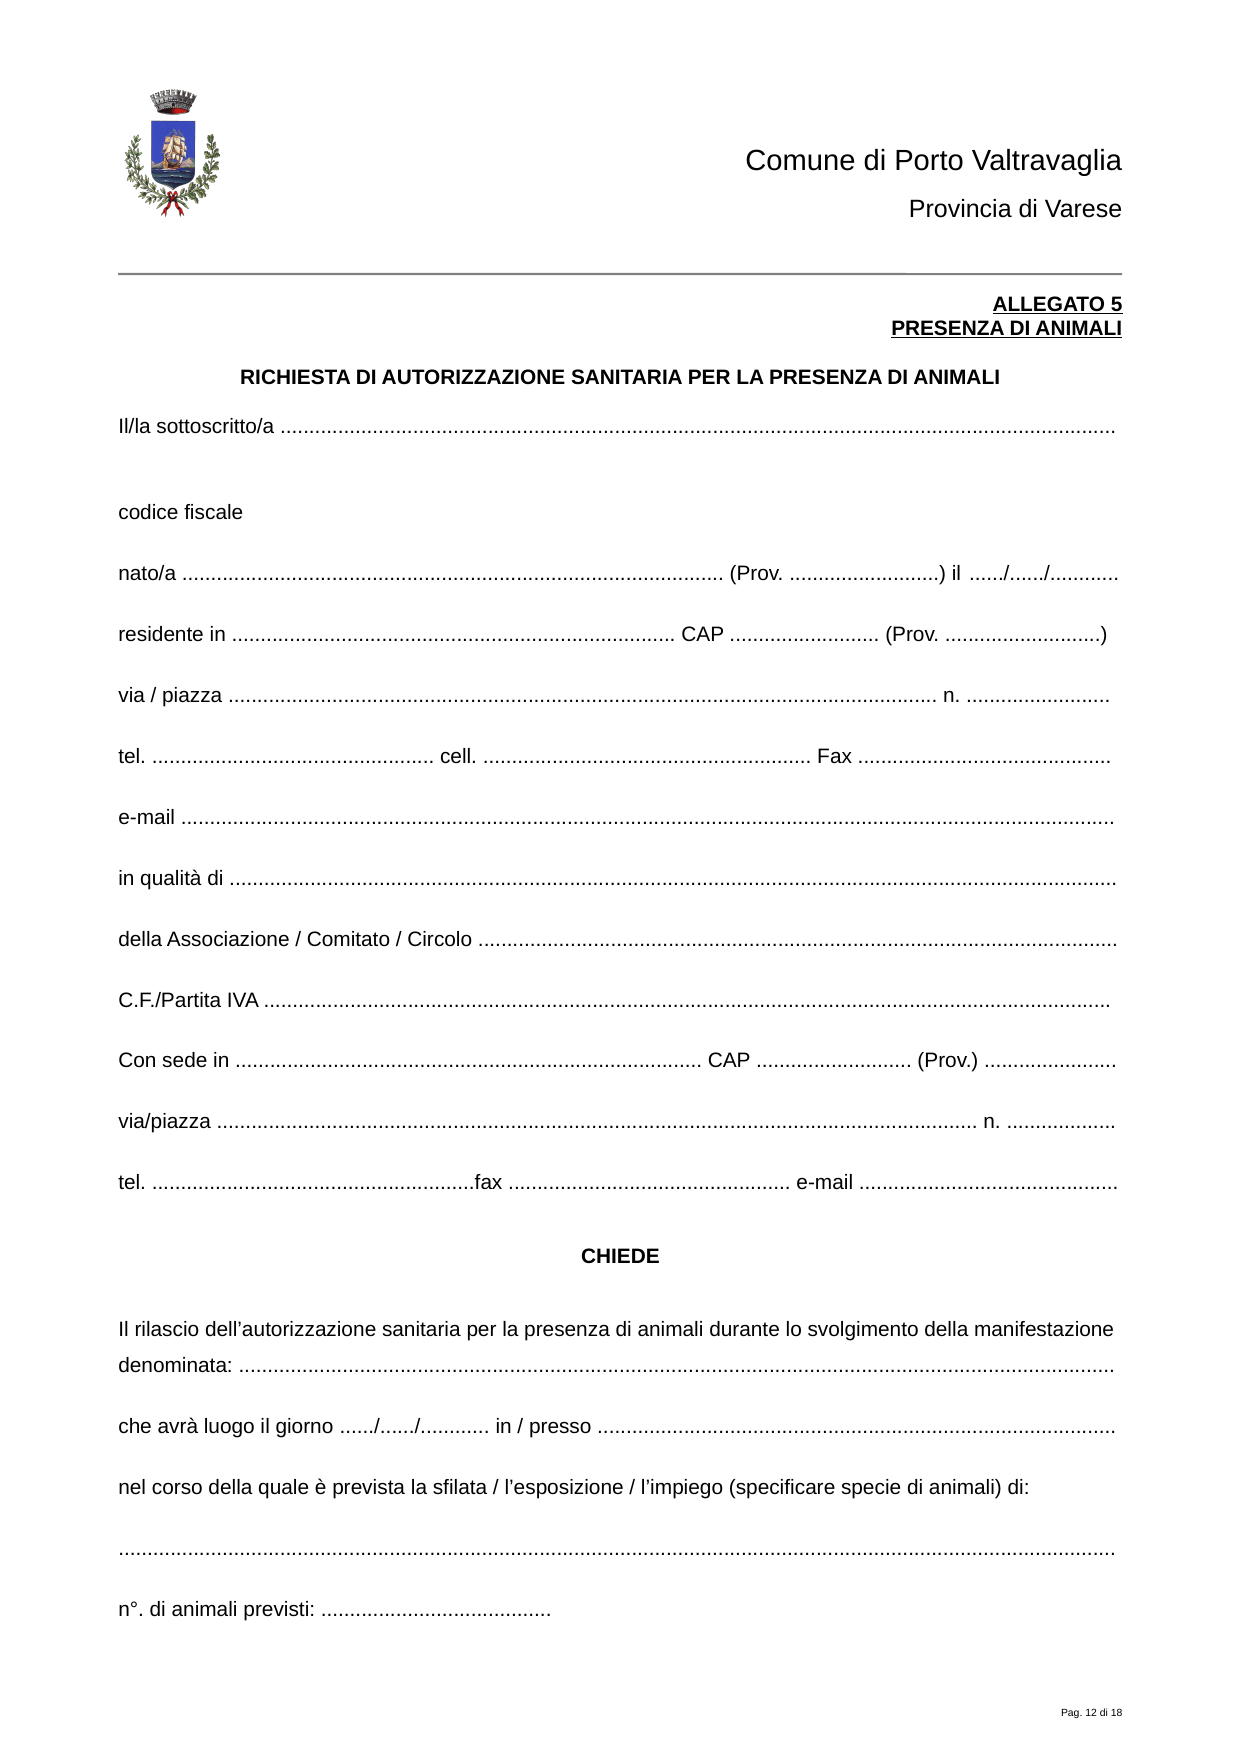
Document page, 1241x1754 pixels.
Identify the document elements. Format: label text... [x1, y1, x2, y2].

text residente in ............................................................................. CAP .......................... (Prov. ...........................) [118, 622, 1122, 646]
text Il/la sottoscritto/a ................................................................................................................................................. [118, 414, 1122, 438]
text n°. di animali previsti: ........................................ [118, 1597, 1122, 1621]
text CHIEDE [118, 1244, 1122, 1268]
text C.F./Partita IVA ................................................................................................................................................... [118, 987, 1122, 1011]
text Provincia di Varese [118, 194, 1122, 223]
text [986, 500, 1122, 524]
text nato/a .............................................................................................. (Prov. ..........................) il ....../....../............ [118, 561, 1122, 585]
text codice fiscale [118, 500, 346, 524]
picture [122, 87, 224, 219]
text della Associazione / Comitato / Circolo ............................................................................................................... [118, 926, 1122, 950]
text PRESENZA DI ANIMALI [118, 316, 1122, 340]
text in qualità di .......................................................................................................................................................... [118, 866, 1122, 889]
text Il rilascio dell’autorizzazione sanitaria per la presenza di animali durante lo svolgimento della manifestazione denominata: ........................................................................................................................................................ [118, 1317, 1122, 1377]
text ALLEGATO 5 [118, 292, 1122, 316]
text e-mail .................................................................................................................................................................. [118, 804, 1122, 828]
text via / piazza ........................................................................................................................... n. ......................... [118, 683, 1122, 707]
text tel. ........................................................fax ................................................. e-mail ............................................. [118, 1170, 1122, 1194]
text Con sede in ................................................................................. CAP ........................... (Prov.) ....................... [118, 1048, 1122, 1072]
text tel. ................................................. cell. ......................................................... Fax ............................................ [118, 744, 1122, 768]
text che avrà luogo il giorno ....../....../............ in / presso .......................................................................................... [118, 1414, 1122, 1438]
text Comune di Porto Valtravaglia [224, 143, 1122, 177]
text nel corso della quale è prevista la sfilata / l’esposizione / l’impiego (specificare specie di animali) di: [118, 1475, 1122, 1499]
subtitle RICHIESTA DI AUTORIZZAZIONE SANITARIA PER LA PRESENZA DI ANIMALI [118, 365, 1122, 389]
text via/piazza .................................................................................................................................... n. ................... [118, 1109, 1122, 1133]
text ............................................................................................................................................................................. [118, 1536, 1122, 1560]
